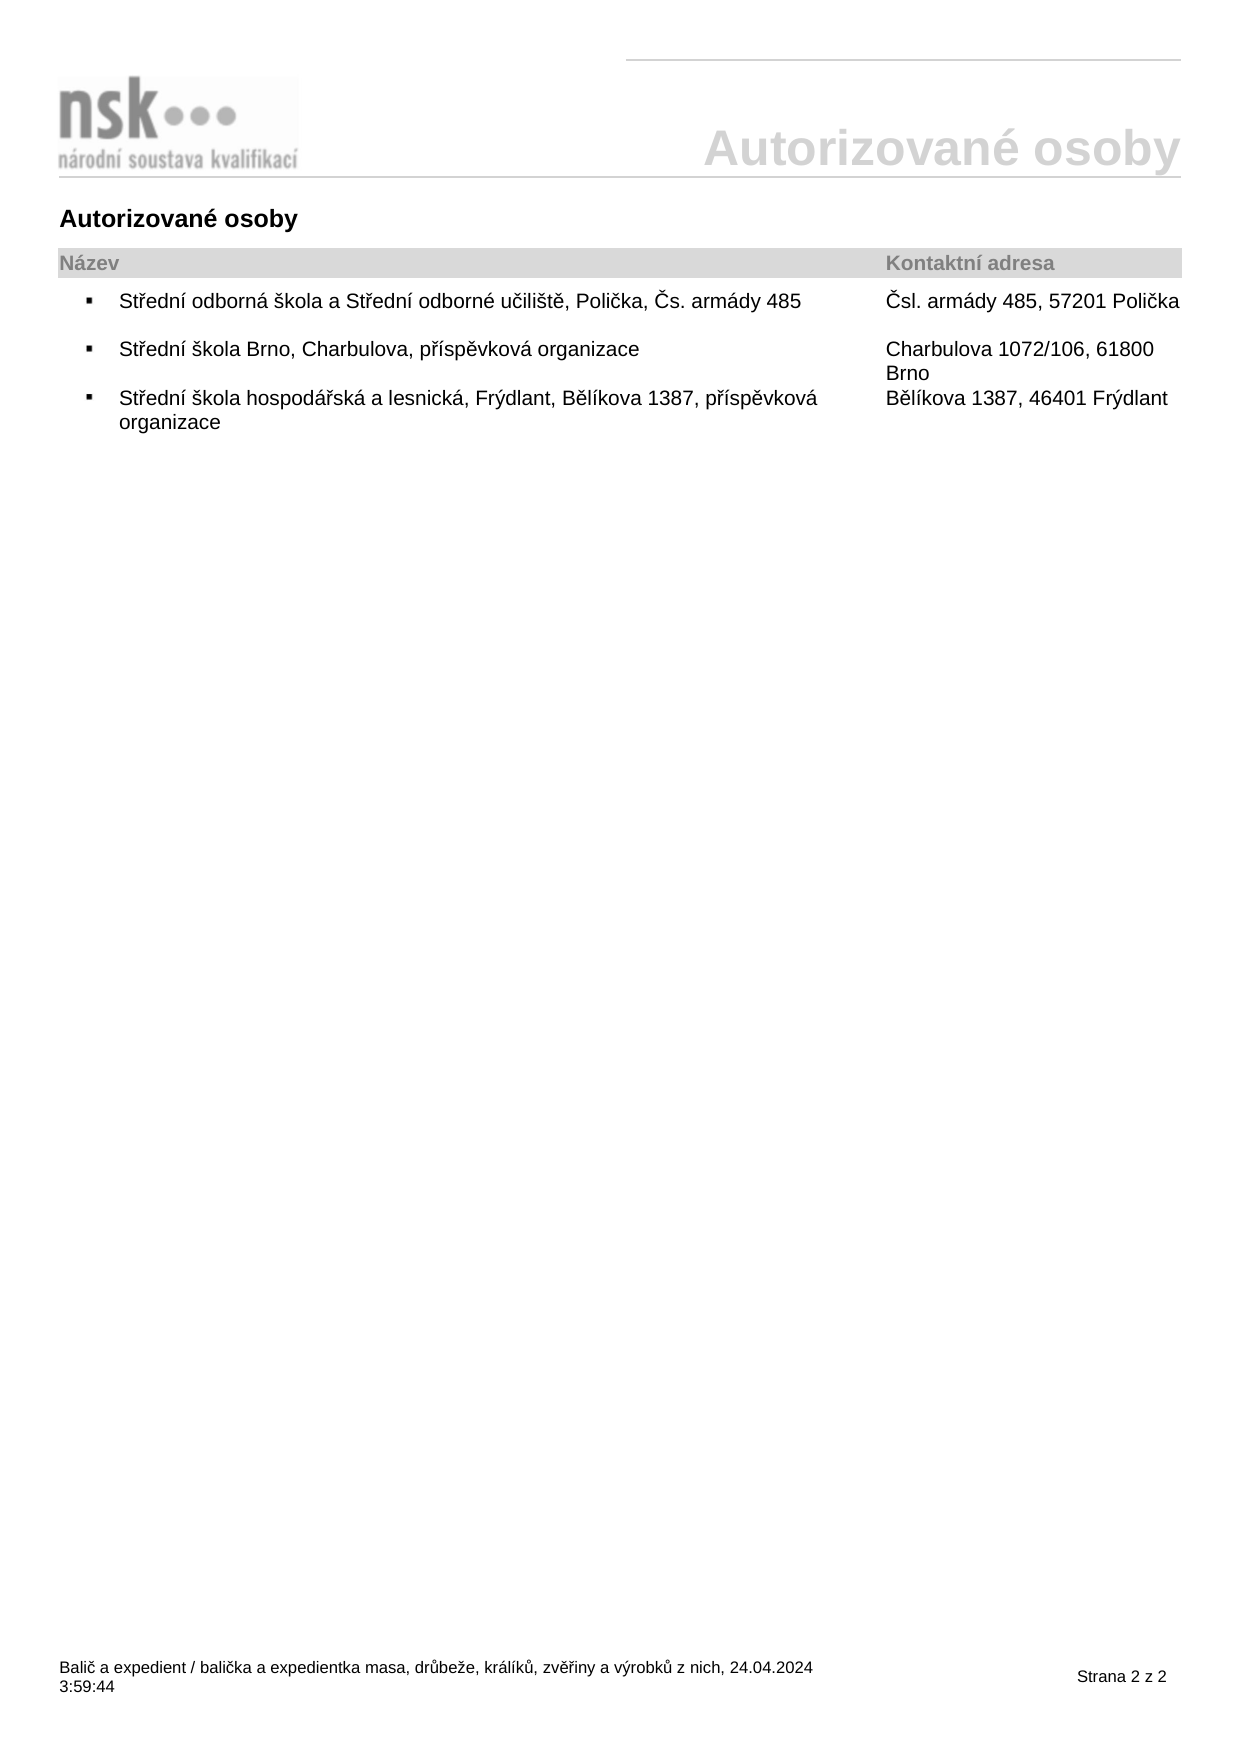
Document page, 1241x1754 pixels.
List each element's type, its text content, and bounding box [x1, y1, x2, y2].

picture [59, 336, 119, 361]
table_cell [618, 1496, 626, 1658]
table_cell [860, 362, 886, 386]
table_cell Bělíkova 1387, 46401 Frýdlant [886, 386, 1181, 410]
table_cell [1167, 1496, 1181, 1658]
table_cell [119, 171, 481, 176]
table_cell [626, 434, 860, 734]
table_cell [481, 1496, 617, 1658]
table_cell [618, 1034, 626, 1334]
table_cell [626, 278, 860, 289]
table_cell [119, 1034, 481, 1334]
table_cell [618, 734, 626, 1034]
table_cell [860, 236, 886, 248]
table_cell [59, 1334, 119, 1496]
table_cell [59, 362, 119, 386]
table_cell [59, 1034, 119, 1334]
table_cell Autorizované osoby [626, 61, 1181, 176]
picture [59, 288, 119, 313]
table_cell [886, 1496, 1167, 1658]
table_cell Střední škola hospodářská a lesnická, Frýdlant, Bělíkova 1387, příspěvková organizace [119, 386, 886, 434]
table_cell [619, 59, 626, 170]
table_cell Kontaktní adresa [886, 250, 1180, 277]
table_cell [119, 194, 481, 200]
table_cell Čsl. armády 485, 57201 Polička [886, 289, 1181, 337]
table_cell [618, 434, 626, 734]
table_cell [860, 734, 886, 1034]
table_cell Střední škola Brno, Charbulova, příspěvková organizace [119, 337, 886, 362]
table_cell [1167, 434, 1181, 734]
table_cell [860, 194, 886, 200]
picture [57, 59, 619, 171]
table_cell [886, 434, 1167, 734]
table_cell [59, 278, 119, 288]
table_cell [59, 171, 119, 176]
table_cell [481, 734, 617, 1034]
table_cell [626, 194, 860, 200]
table_cell [860, 434, 886, 734]
table_cell [860, 1334, 886, 1496]
table_cell [626, 1334, 860, 1496]
table_cell [119, 1334, 481, 1496]
table_cell [59, 178, 1181, 194]
table_cell [59, 734, 119, 1034]
table_cell [119, 362, 481, 386]
table_cell Balič a expedient / balička a expedientka masa, drůbeže, králíků, zvěřiny a výrobků z nich, 24.04.2024 3:59:44 [59, 1658, 860, 1694]
table_cell [59, 434, 119, 734]
table_cell [59, 410, 119, 434]
table_cell [1167, 734, 1181, 1034]
table_cell Autorizované osoby [59, 200, 1181, 236]
table_cell [860, 314, 886, 337]
table_cell [119, 434, 481, 734]
table_cell Strana 2 z 2 [860, 1658, 1167, 1694]
table_cell [481, 236, 617, 248]
table_cell [59, 194, 119, 200]
table_cell [886, 194, 1167, 200]
table_cell [618, 278, 626, 289]
table_cell [481, 434, 617, 734]
table_cell Charbulova 1072/106, 61800 Brno [886, 337, 1181, 386]
table_cell Název [60, 250, 885, 277]
table_cell [481, 1334, 617, 1496]
table_cell [1167, 1658, 1181, 1694]
table_cell [1167, 410, 1181, 434]
table_cell [626, 362, 860, 386]
table_cell [618, 1334, 626, 1496]
table_cell [886, 1334, 1167, 1496]
table_cell [1167, 278, 1181, 289]
table_cell [481, 194, 617, 200]
table_cell [626, 1496, 860, 1658]
table_cell [618, 362, 626, 386]
table_cell [119, 734, 481, 1034]
table_cell Střední odborná škola a Střední odborné učiliště, Polička, Čs. armády 485 [119, 289, 886, 314]
table_cell [886, 1034, 1167, 1334]
table_cell [1167, 1334, 1181, 1496]
picture [59, 386, 119, 409]
table_cell [1167, 236, 1181, 248]
table_cell [860, 1496, 886, 1658]
table_cell [1167, 194, 1181, 200]
table_cell [481, 314, 617, 337]
table_cell [119, 314, 481, 337]
table_cell [481, 278, 617, 289]
table_cell [481, 171, 617, 176]
table_cell [626, 734, 860, 1034]
table_cell [886, 278, 1167, 289]
table_cell [59, 236, 119, 248]
table_cell [481, 1034, 617, 1334]
table_cell [481, 362, 617, 386]
table_cell [618, 170, 626, 176]
table_cell [626, 1034, 860, 1334]
table_cell [886, 734, 1167, 1034]
table_cell [626, 236, 860, 248]
table_cell [119, 278, 481, 289]
table_cell [1167, 1034, 1181, 1334]
table_cell [618, 194, 626, 200]
table_cell [860, 278, 886, 289]
table_cell [618, 314, 626, 337]
table_cell [886, 410, 1167, 434]
table_cell [119, 1496, 481, 1658]
table_cell [618, 236, 626, 248]
table_cell [59, 1496, 119, 1658]
table_cell [119, 236, 481, 248]
table_cell [886, 236, 1167, 248]
table_cell [860, 1034, 886, 1334]
table_cell [626, 314, 860, 337]
table_cell [59, 314, 119, 336]
